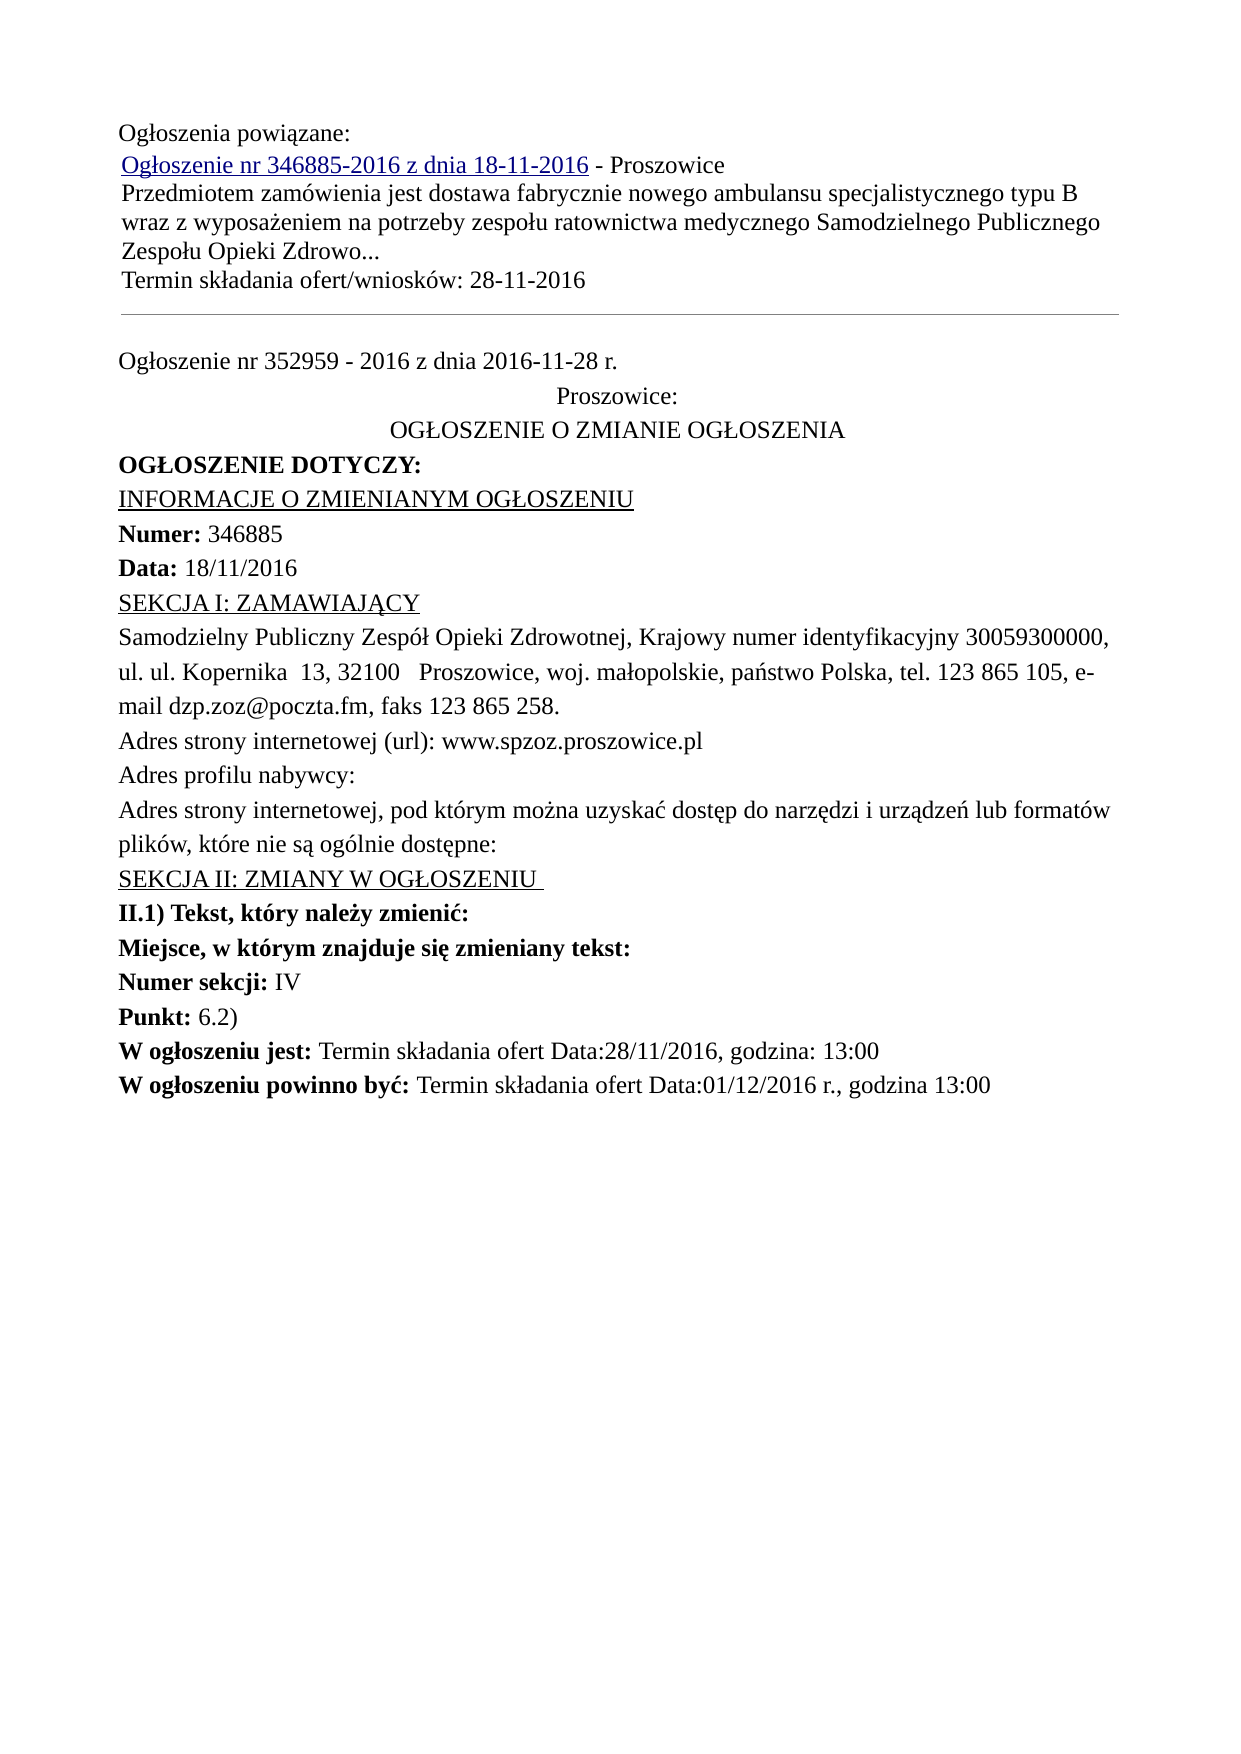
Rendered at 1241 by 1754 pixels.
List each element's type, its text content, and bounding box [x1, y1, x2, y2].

text Ogłoszenie nr 352959 - 2016 z dnia 2016-11-28 r. [118, 346, 1122, 375]
text SEKCJA I: ZAMAWIAJĄCY [118, 588, 1122, 617]
text Samodzielny Publiczny Zespół Opieki Zdrowotnej, Krajowy numer identyfikacyjny 30059300000, ul. ul. Kopernika 13, 32100 Proszowice, woj. małopolskie, państwo Polska, tel. 123 865 105, e-mail dzp.zoz@poczta.fm, faks 123 865 258. Adres strony internetowej (url): www.spzoz.proszowice.pl Adres profilu nabywcy: Adres strony internetowej, pod którym można uzyskać dostęp do narzędzi i urządzeń lub formatów plików, które nie są ogólnie dostępne: [118, 622, 1122, 858]
table_header Ogłoszenie nr 346885-2016 z dnia 18-11-2016 - Proszowice Przedmiotem zamówienia jest dostawa fabrycznie nowego ambulansu specjalistycznego typu B wraz z wyposażeniem na potrzeby zespołu ratownictwa medycznego Samodzielnego Publicznego Zespołu Opieki Zdrowo... Termin składania ofert/wniosków: 28-11-2016 [118, 147, 1122, 296]
text Miejsce, w którym znajduje się zmieniany tekst: Numer sekcji: IV Punkt: 6.2) W ogłoszeniu jest: Termin składania ofert Data:28/11/2016, godzina: 13:00 W ogłoszeniu powinno być: Termin składania ofert Data:01/12/2016 r., godzina 13:00 [118, 933, 1122, 1099]
text II.1) Tekst, który należy zmienić: [118, 898, 1122, 927]
text OGŁOSZENIE DOTYCZY: [118, 450, 1122, 479]
text Numer: 346885 Data: 18/11/2016 [118, 519, 1122, 582]
text Ogłoszenia powiązane: [118, 118, 1122, 147]
text SEKCJA II: ZMIANY W OGŁOSZENIU [118, 864, 1122, 892]
table_cell [118, 296, 1122, 346]
text Proszowice: OGŁOSZENIE O ZMIANIE OGŁOSZENIA [118, 381, 1122, 444]
text INFORMACJE O ZMIENIANYM OGŁOSZENIU [118, 484, 1122, 513]
